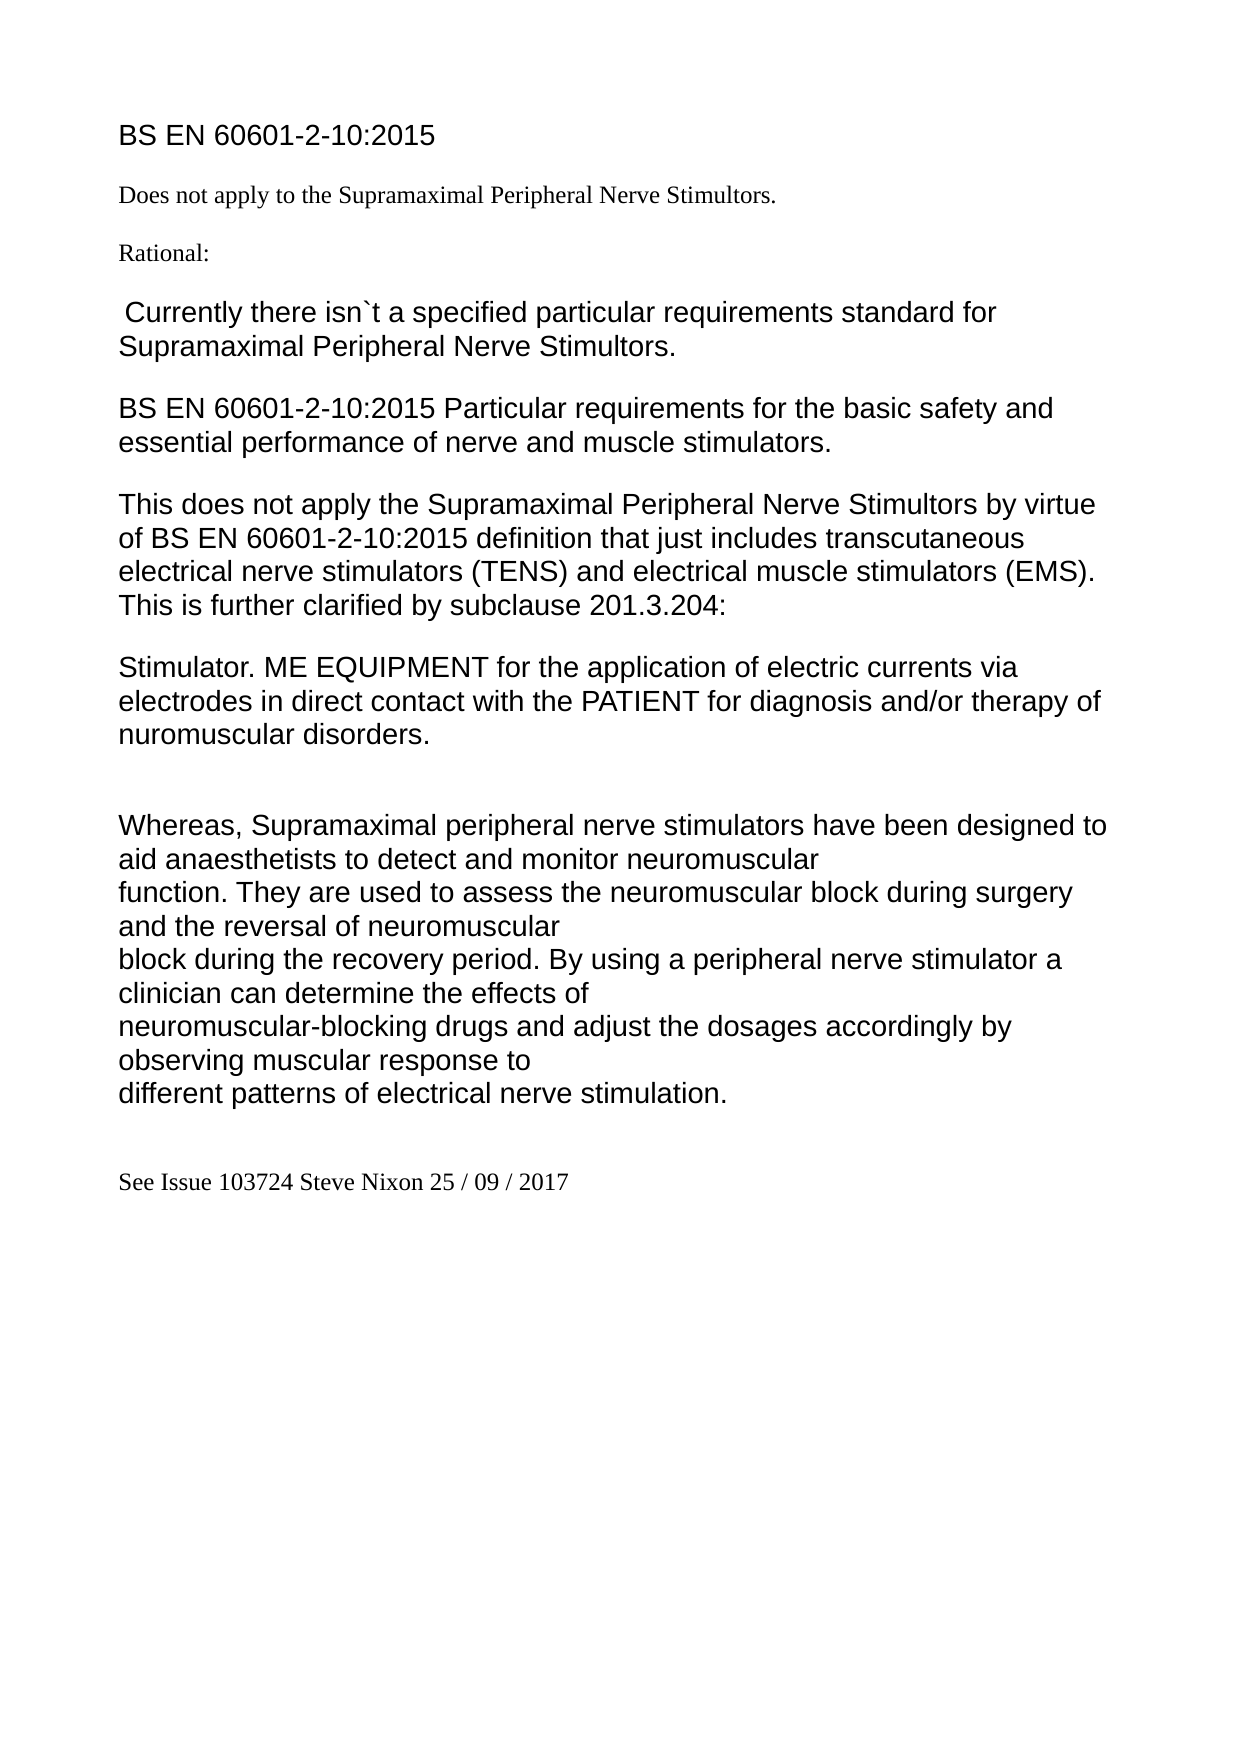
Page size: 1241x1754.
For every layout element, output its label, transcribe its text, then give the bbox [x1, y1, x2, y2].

text Currently there isn`t a specified particular requirements standard for Supramaximal Peripheral Nerve Stimultors. BS EN 60601-2-10:2015 Particular requirements for the basic safety and essential performance of nerve and muscle stimulators. This does not apply the Supramaximal Peripheral Nerve Stimultors by virtue of BS EN 60601-2-10:2015 definition that just includes transcutaneous electrical nerve stimulators (TENS) and electrical muscle stimulators (EMS). This is further clarified by subclause 201.3.204: Stimulator. ME EQUIPMENT for the application of electric currents via electrodes in direct contact with the PATIENT for diagnosis and/or therapy of nuromuscular disorders. Whereas, Supramaximal peripheral nerve stimulators have been designed to aid anaesthetists to detect and monitor neuromuscular function. They are used to assess the neuromuscular block during surgery and the reversal of neuromuscular block during the recovery period. By using a peripheral nerve stimulator a clinician can determine the effects of neuromuscular-blocking drugs and adjust the dosages accordingly by observing muscular response to different patterns of electrical nerve stimulation. [118, 295, 1122, 1139]
text Does not apply to the Supramaximal Peripheral Nerve Stimultors. [118, 180, 1122, 209]
text Rational: [118, 238, 1122, 267]
text BS EN 60601-2-10:2015 [118, 118, 1122, 152]
text See Issue 103724 Steve Nixon 25 / 09 / 2017 [118, 1167, 1122, 1196]
